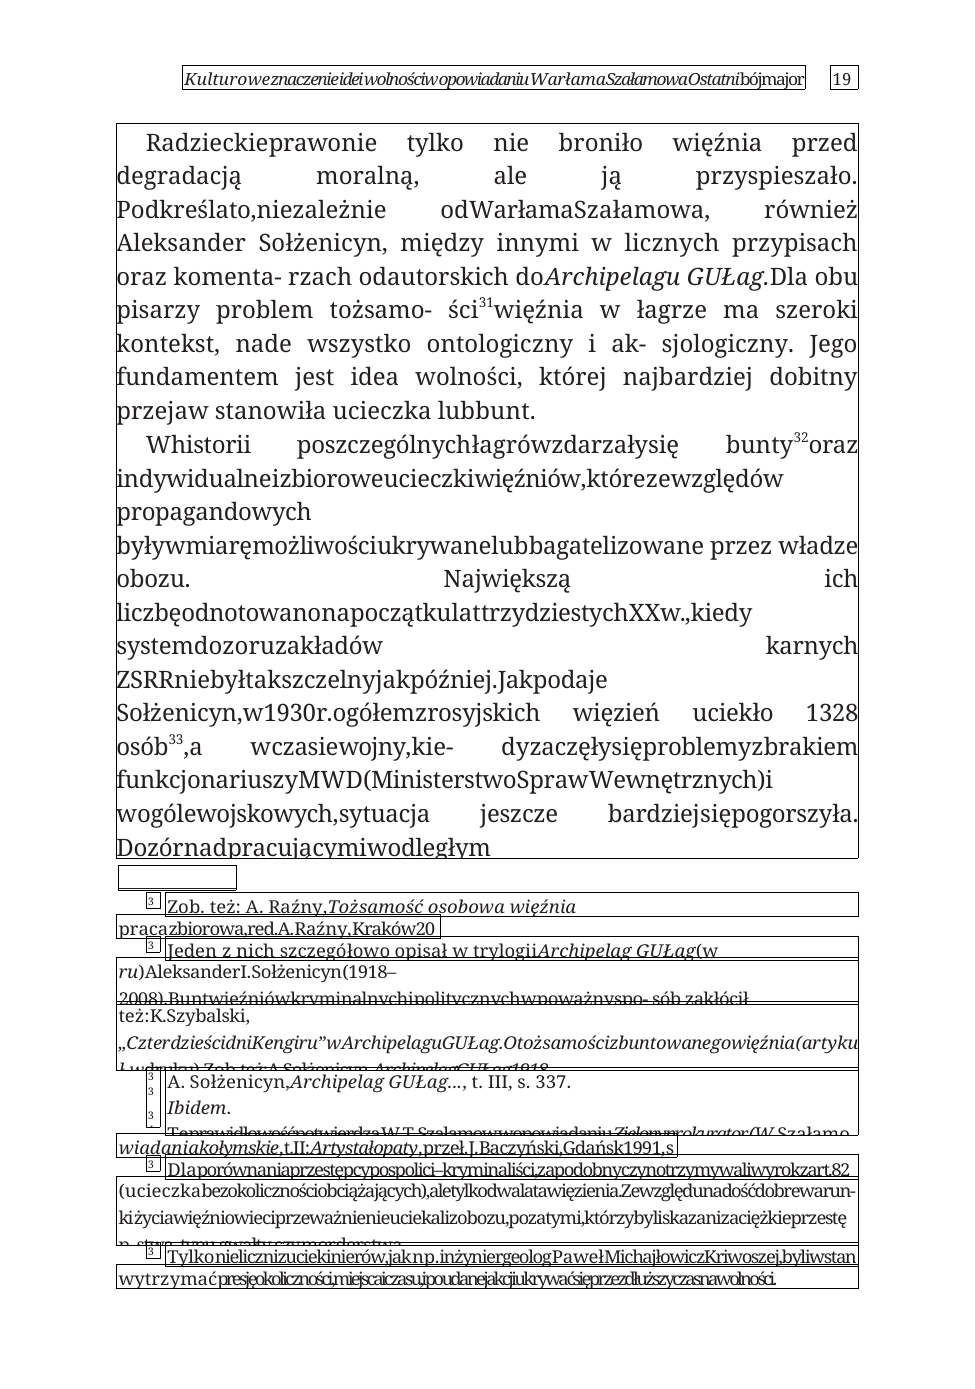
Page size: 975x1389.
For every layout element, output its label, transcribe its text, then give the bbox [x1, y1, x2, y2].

text Whistorii poszczególnychłagrówzdarzałysię bunty32oraz indywidualneizbioroweucieczkiwięźniów,którezewzględów propagandowych byływmiaręmożliwościukrywanelubbagatelizowane przez władze obozu. Największą ich liczbęodnotowanonapoczątkulattrzydziestychXXw.,kiedy systemdozoruzakładów karnych ZSRRniebyłtakszczelnyjakpóźniej.Jakpodaje Sołżenicyn,w1930r.ogółemzrosyjskich więzień uciekło 1328 osób33,a wczasiewojny,kie- dyzaczęłysięproblemyzbrakiem funkcjonariuszyMWD(MinisterstwoSprawWewnętrznych)i wogólewojskowych,sytuacja jeszcze bardziejsiępogorszyła. Dozórnadpracującymiwodległym tereniebrygadamistałsięprawiecałkowicie iluzoryczny.ZkoloniikarnejUst’-Wymuw1939r.miało zbiec około70 osób34.Chęćdoucieczki przejawiali przeważniewięźniowie,którzypo razpierwszyod-bywalikarę orazwpierwszym roku odsiadki35. Bardziej doświadczeniznich,zwiększym stażem więziennym,zewzględunamożliwośćotrzymania kolejnego wyroku(zartykułu58, §§ 14 –sabotażkontrrewolucyjny,10 lat)36decydowalisięnataki krok tylkowostateczności. Działała tutaj również (ale wyłączniew przy-padku więźniów politycznych)swoistapsychoza strachu, nakazującaspodziewaćsięzdemaskowania nawetwprzypadku udanej ucieczki.Posługiwaniesię sfał-szowanymidokumentamiczy lękprzedmimowolnymwyróżnieniemsię ztłumu stanowiłydlanichniezwykleobciążającedoświadczeniepsychiczne37.Niektórzy [117, 428, 858, 857]
text 34 [148, 1108, 159, 1127]
text też:K.Szybalski,„CzterdzieścidniKengiru”wArchipelaguGUŁag.Otożsamościzbuntowanegowięźnia(artykuł wdruku).Zob.też:A.Sołżenicyn,ArchipelagGUŁag1918–1956.Próbadochodzenialiterackiego,t.III,przeł. [118, 1004, 858, 1069]
text 31 [148, 894, 159, 908]
text ru)AleksanderI.Sołżenicyn(1918–2008).Buntwięźniówkryminalnychipolitycznychwpoważnyspo- sób zakłócił funkcjonowanie obozu w Kengirze, stanowiącego filię Stepłagu. Szerzej na ten tematzob. [118, 960, 858, 1001]
text 33 [148, 1070, 159, 1098]
text wytrzymaćpresjęokoliczności,miejscaiczasu,ipoudanejakcjiukrywaćsięprzezdłuższyczasnawolności. [118, 1266, 858, 1288]
text A. Sołżenicyn,Archipelag GUŁag..., t. III, s. 337. [167, 1069, 858, 1093]
text Radzieckieprawonie tylko nie broniło więźnia przed degradacją moralną, ale ją przyspieszało. Podkreślato,niezależnie odWarłamaSzałamowa, również Aleksander Sołżenicyn, między innymi w licznych przypisach oraz komenta- rzach odautorskich doArchipelagu GUŁag.Dla obu pisarzy problem tożsamo- ści31więźnia w łagrze ma szeroki kontekst, nade wszystko ontologiczny i ak- sjologiczny. Jego fundamentem jest idea wolności, której najbardziej dobitny przejaw stanowiła ucieczka lubbunt. [117, 125, 858, 426]
text KulturoweznaczenieideiwolnościwopowiadaniuWarłamaSzałamowaOstatnibójmajoraPugaczowa [184, 68, 805, 88]
text Zob. też: A. Raźny,Tożsamość osobowa więźnia GUŁagu[w:]Tożsamość,indywidualność,wspólnotowość, [167, 894, 858, 916]
text 32 [148, 938, 159, 952]
text 37 [148, 1244, 159, 1258]
text 36 [148, 1157, 159, 1171]
text Dlaporównaniaprzestępcypospolici–kryminaliści,zapodobnyczynotrzymywaliwyrokzart.82 [167, 1157, 858, 1176]
text wiadaniakołymskie,t.II:Artystałopaty,przeł.J.Baczyński,Gdańsk1991,s.160). [118, 1135, 677, 1157]
text Ibidem. [167, 1096, 858, 1120]
text TęprawidłowośćpotwierdzaW.T.SzałamowwopowiadaniuZielonyprokurator(W.Szałamow,Opo- [167, 1122, 858, 1135]
text pracazbiorowa,red.A.Raźny,Kraków2013. [118, 916, 440, 938]
text Tylkonielicznizuciekinierów,jaknp.inżyniergeologPawełMichajłowiczKriwoszej,byliwstanie [167, 1244, 858, 1264]
text Jeden z nich szczegółowo opisał w trylogiiArchipelag GUŁag(w rozdzialeCzterdzieści dni Kengi- [167, 938, 858, 957]
text 191 [832, 68, 858, 88]
text (ucieczkabezokolicznościobciążających),aletylkodwalatawięzienia.Zewzględunadośćdobrewarun- kiżyciawięźniowieciprzeważnienieuciekalizobozu,pozatymi,którzybyliskazanizaciężkieprzestęp- stwa, typu gwałty czymorderstwa. [118, 1179, 856, 1244]
